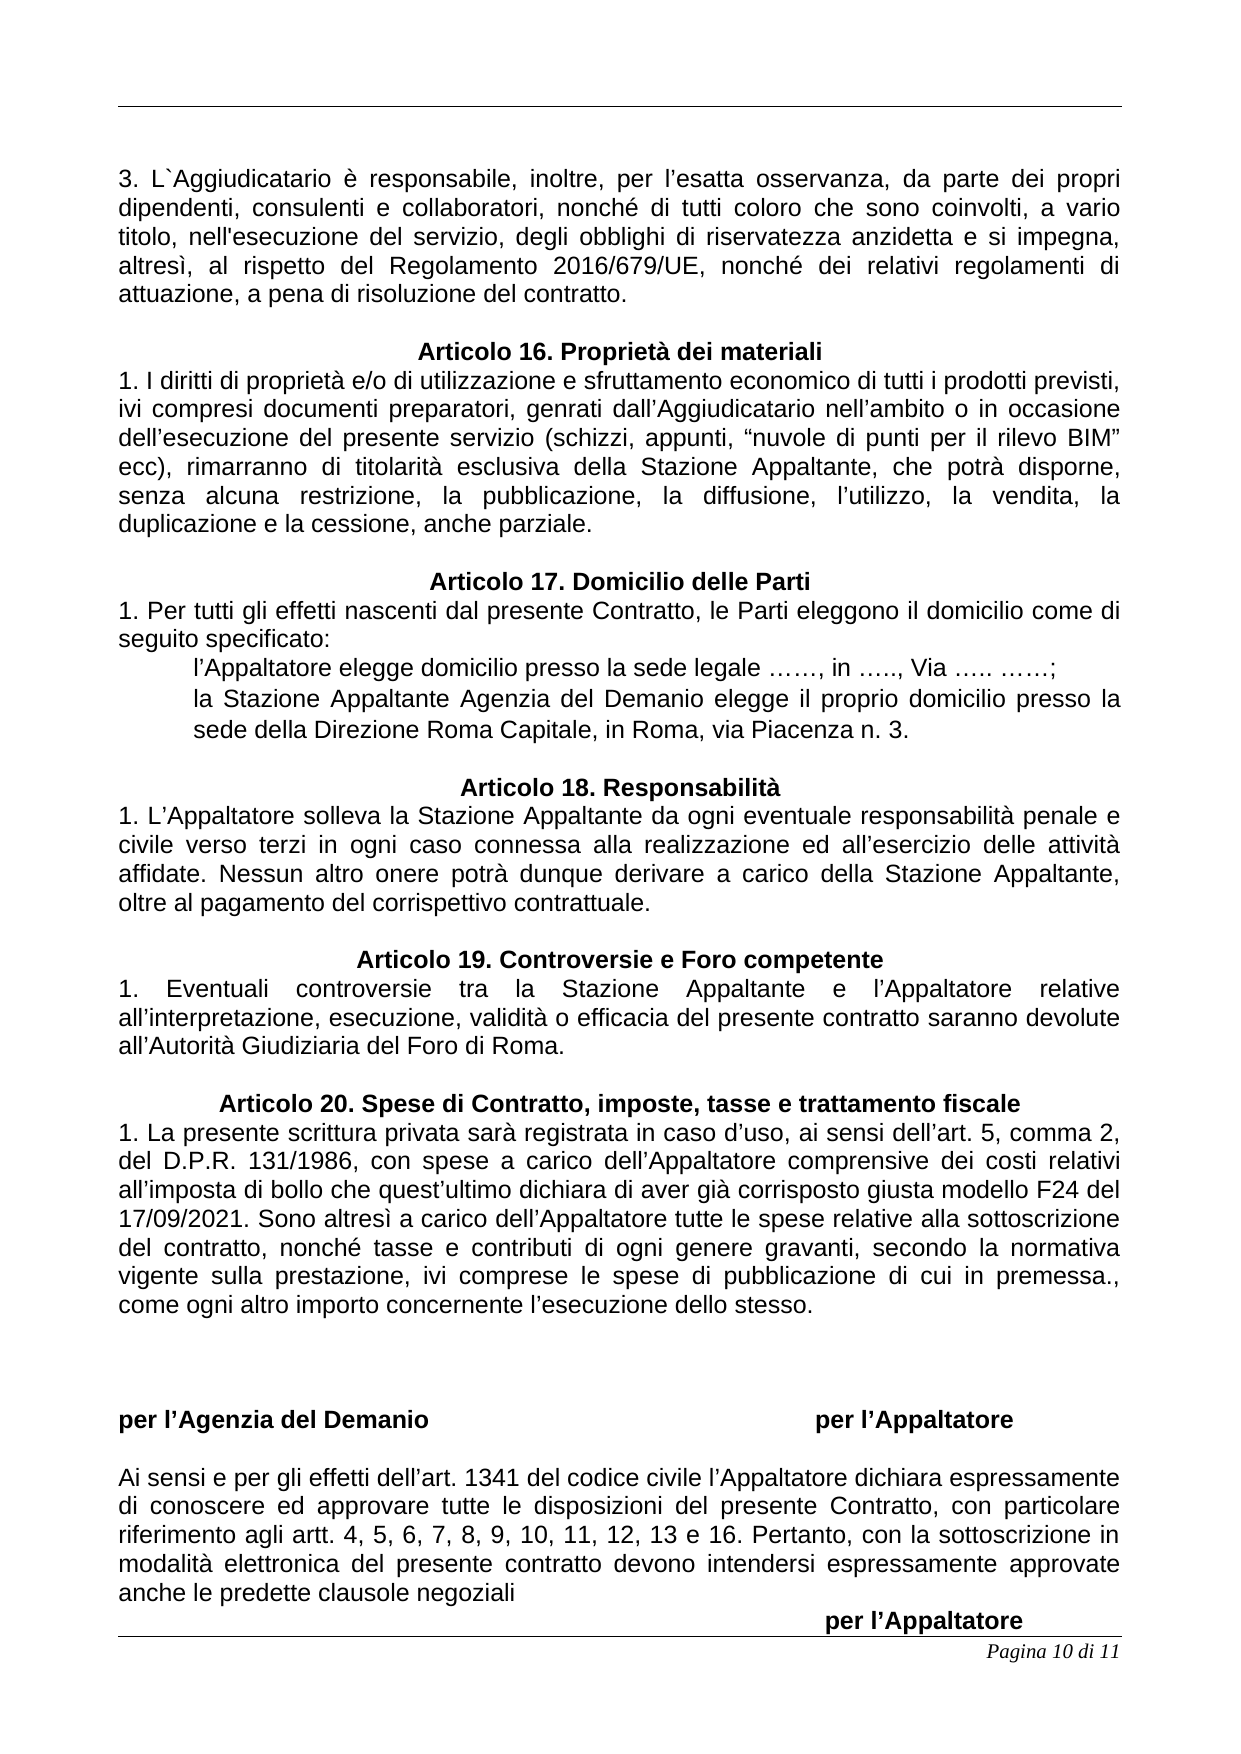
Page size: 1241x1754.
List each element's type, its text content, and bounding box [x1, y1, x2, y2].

text Articolo 19. Controversie e Foro competente [118, 945, 1122, 974]
text Articolo 17. Domicilio delle Parti [118, 567, 1122, 596]
text 1. Eventuali controversie tra la Stazione Appaltante e l’Appaltatore relative all’interpretazione, esecuzione, validità o efficacia del presente contratto saranno devolute all’Autorità Giudiziaria del Foro di Roma. [118, 974, 1122, 1060]
text 1. Per tutti gli effetti nascenti dal presente Contratto, le Parti eleggono il domicilio come di seguito specificato: [118, 596, 1122, 653]
text Articolo 20. Spese di Contratto, imposte, tasse e trattamento fiscale [118, 1089, 1122, 1117]
list l’Appaltatore elegge domicilio presso la sede legale ……, in ….., Via ….. ……; [156, 653, 1122, 684]
text 1. La presente scrittura privata sarà registrata in caso d’uso, ai sensi dell’art. 5, comma 2, del D.P.R. 131/1986, con spese a carico dell’Appaltatore comprensive dei costi relativi all’imposta di bollo che quest’ultimo dichiara di aver già corrisposto giusta modello F24 del 17/09/2021. Sono altresì a carico dell’Appaltatore tutte le spese relative alla sottoscrizione del contratto, nonché tasse e contributi di ogni genere gravanti, secondo la normativa vigente sulla prestazione, ivi comprese le spese di pubblicazione di cui in premessa., come ogni altro importo concernente l’esecuzione dello stesso. [118, 1117, 1122, 1319]
text per l’Agenzia del Demanio per l’Appaltatore [118, 1405, 1122, 1434]
list la Stazione Appaltante Agenzia del Demanio elegge il proprio domicilio presso la sede della Direzione Roma Capitale, in Roma, via Piacenza n. 3. [156, 684, 1122, 744]
text per l’Appaltatore [339, 1606, 1122, 1635]
text 1. I diritti di proprietà e/o di utilizzazione e sfruttamento economico di tutti i prodotti previsti, ivi compresi documenti preparatori, genrati dall’Aggiudicatario nell’ambito o in occasione dell’esecuzione del presente servizio (schizzi, appunti, “nuvole di punti per il rilevo BIM” ecc), rimarranno di titolarità esclusiva della Stazione Appaltante, che potrà disporne, senza alcuna restrizione, la pubblicazione, la diffusione, l’utilizzo, la vendita, la duplicazione e la cessione, anche parziale. [118, 366, 1122, 538]
text 1. L’Appaltatore solleva la Stazione Appaltante da ogni eventuale responsabilità penale e civile verso terzi in ogni caso connessa alla realizzazione ed all’esercizio delle attività affidate. Nessun altro onere potrà dunque derivare a carico della Stazione Appaltante, oltre al pagamento del corrispettivo contrattuale. [118, 801, 1122, 916]
text Articolo 18. Responsabilità [118, 772, 1122, 801]
text Ai sensi e per gli effetti dell’art. 1341 del codice civile l’Appaltatore dichiara espressamente di conoscere ed approvare tutte le disposizioni del presente Contratto, con particolare riferimento agli artt. 4, 5, 6, 7, 8, 9, 10, 11, 12, 13 e 16. Pertanto, con la sottoscrizione in modalità elettronica del presente contratto devono intendersi espressamente approvate anche le predette clausole negoziali [118, 1462, 1122, 1606]
text 3. L`Aggiudicatario è responsabile, inoltre, per l’esatta osservanza, da parte dei propri dipendenti, consulenti e collaboratori, nonché di tutti coloro che sono coinvolti, a vario titolo, nell'esecuzione del servizio, degli obblighi di riservatezza anzidetta e si impegna, altresì, al rispetto del Regolamento 2016/679/UE, nonché dei relativi regolamenti di attuazione, a pena di risoluzione del contratto. [118, 164, 1122, 308]
text Articolo 16. Proprietà dei materiali [118, 337, 1122, 366]
